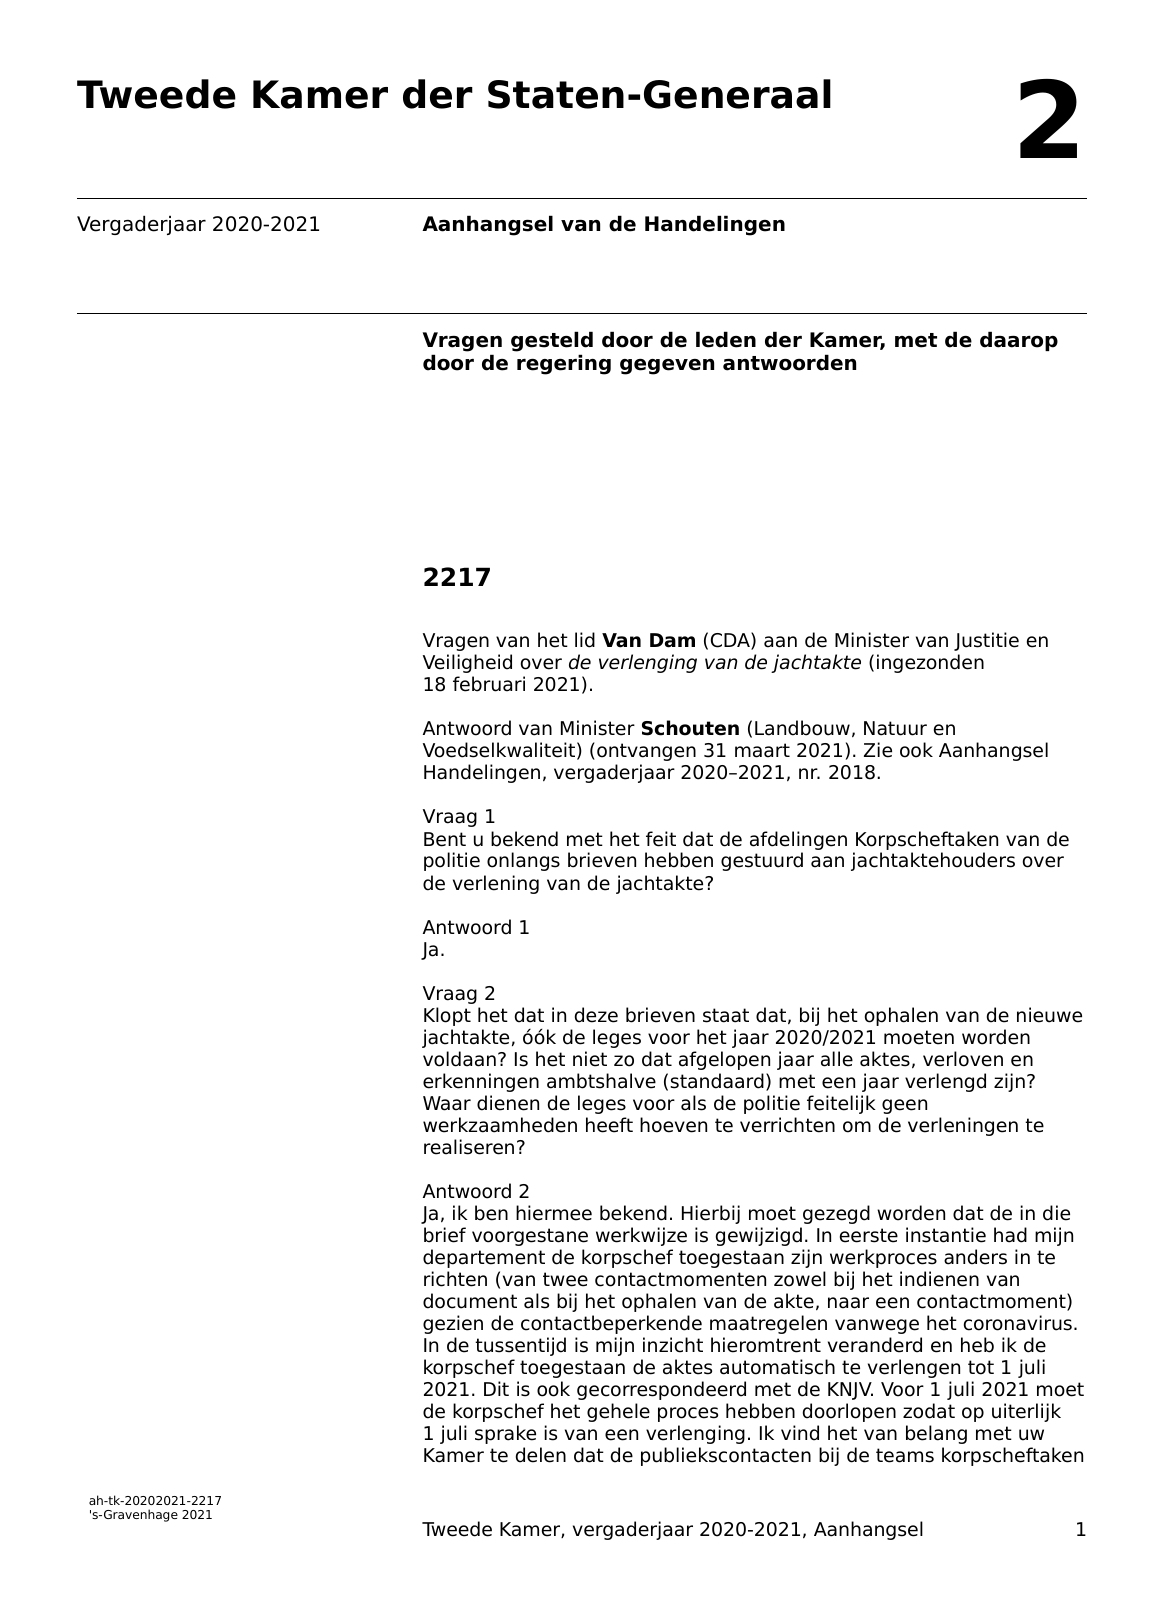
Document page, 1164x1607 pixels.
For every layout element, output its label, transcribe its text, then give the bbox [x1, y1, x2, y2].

text Antwoord van Minister Schouten (Landbouw, Natuur en Voedselkwaliteit) (ontvangen 31 maart 2021). Zie ook Aanhangsel Handelingen, vergaderjaar 2020–2021, nr. 2018. [422, 718, 1087, 784]
table_cell [77, 314, 422, 375]
text Klopt het dat in deze brieven staat dat, bij het ophalen van de nieuwe jachtakte, óók de leges voor het jaar 2020/2021 moeten worden voldaan? Is het niet zo dat afgelopen jaar alle aktes, verloven en erkenningen ambtshalve (standaard) met een jaar verlengd zijn? Waar dienen de leges voor als de politie feitelijk geen werkzaamheden heeft hoeven te verrichten om de verleningen te realiseren? [422, 1005, 1087, 1158]
text Bent u bekend met het feit dat de afdelingen Korpscheftaken van de politie onlangs brieven hebben gestuurd aan jachtaktehouders over de verlening van de jachtakte? [422, 828, 1087, 894]
text Antwoord 2 [422, 1181, 1087, 1203]
text Vraag 1 [422, 806, 1087, 828]
text Vragen van het lid Van Dam (CDA) aan de Minister van Justitie en Veiligheid over de verlenging van de jachtakte (ingezonden 18 februari 2021). [422, 630, 1087, 696]
table_header Tweede Kamer der Staten-Generaal [77, 59, 886, 198]
text Vraag 2 [422, 983, 1087, 1005]
table_cell Vergaderjaar 2020-2021 [77, 199, 422, 313]
table_cell Aanhangsel van de Handelingen [422, 199, 1087, 313]
text Ja. [422, 938, 1087, 961]
table_cell Vragen gesteld door de leden der Kamer, met de daarop door de regering gegeven antwoorden [422, 314, 1087, 375]
text ah-tk-20202021-2217 [88, 1494, 323, 1508]
text 2217 [422, 563, 1087, 592]
text 's-Gravenhage 2021 [88, 1508, 323, 1522]
text Ja, ik ben hiermee bekend. Hierbij moet gezegd worden dat de in die brief voorgestane werkwijze is gewijzigd. In eerste instantie had mijn departement de korpschef toegestaan zijn werkproces anders in te richten (van twee contactmomenten zowel bij het indienen van document als bij het ophalen van de akte, naar een contactmoment) gezien de contactbeperkende maatregelen vanwege het coronavirus. In de tussentijd is mijn inzicht hieromtrent veranderd en heb ik de korpschef toegestaan de aktes automatisch te verlengen tot 1 juli 2021. Dit is ook gecorrespondeerd met de KNJV. Voor 1 juli 2021 moet de korpschef het gehele proces hebben doorlopen zodat op uiterlijk 1 juli sprake is van een verlenging. Ik vind het van belang met uw Kamer te delen dat de publiekscontacten bij de teams korpscheftaken [422, 1203, 1087, 1466]
table_header 2 [886, 59, 1087, 198]
text Antwoord 1 [422, 917, 1087, 938]
